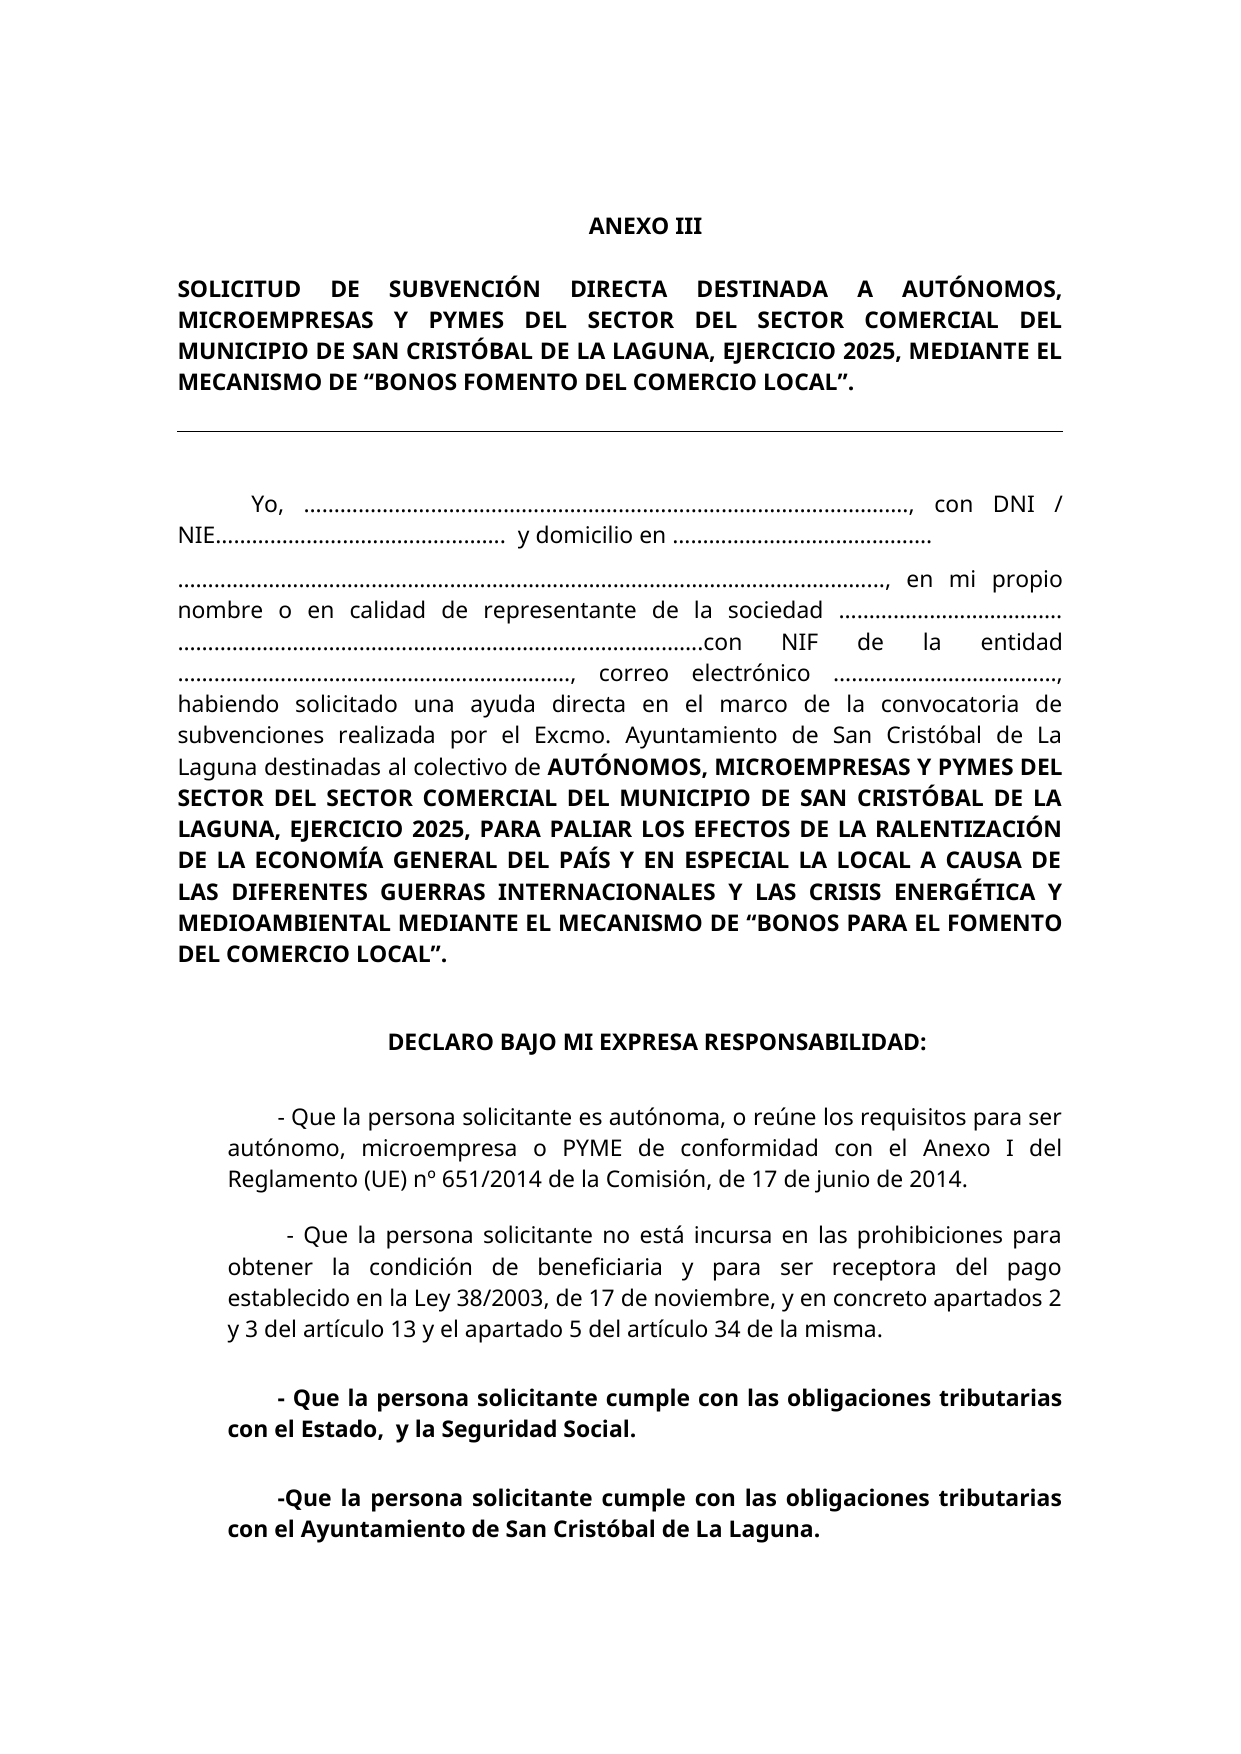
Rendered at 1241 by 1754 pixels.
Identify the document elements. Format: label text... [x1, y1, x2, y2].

text - Que la persona solicitante cumple con las obligaciones tributarias con el Estado, y la Seguridad Social. [227, 1382, 1063, 1444]
text Yo, ………………………………….………….…….……………………..….………., con DNI / NIE……………………………….....……. y domicilio en ……………………………………. [177, 488, 1063, 551]
text - Que la persona solicitante no está incursa en las prohibiciones para obtener la condición de beneficiaria y para ser receptora del pago establecido en la Ley 38/2003, de 17 de noviembre, y en concreto apartados 2 y 3 del artículo 13 y el apartado 5 del artículo 34 de la misma. [227, 1219, 1063, 1344]
text ……..…………………………….………………………………………………………………..., en mi propio nombre o en calidad de representante de la sociedad ……………………………….………………………………..………………………………………….con NIF de la entidad ……………………………………………………….., correo electrónico ………………………….……, habiendo solicitado una ayuda directa en el marco de la convocatoria de subvenciones realizada por el Excmo. Ayuntamiento de San Cristóbal de La Laguna destinadas al colectivo de AUTÓNOMOS, MICROEMPRESAS Y PYMES DEL SECTOR DEL SECTOR COMERCIAL DEL MUNICIPIO DE SAN CRISTÓBAL DE LA LAGUNA, EJERCICIO 2025, PARA PALIAR LOS EFECTOS DE LA RALENTIZACIÓN DE LA ECONOMÍA GENERAL DEL PAÍS Y EN ESPECIAL LA LOCAL A CAUSA DE LAS DIFERENTES GUERRAS INTERNACIONALES Y LAS CRISIS ENERGÉTICA Y MEDIOAMBIENTAL MEDIANTE EL MECANISMO DE “BONOS PARA EL FOMENTO DEL COMERCIO LOCAL”. [177, 563, 1063, 969]
text - Que la persona solicitante es autónoma, o reúne los requisitos para ser autónomo, microempresa o PYME de conformidad con el Anexo I del Reglamento (UE) nº 651/2014 de la Comisión, de 17 de junio de 2014. [227, 1101, 1063, 1194]
text -Que la persona solicitante cumple con las obligaciones tributarias con el Ayuntamiento de San Cristóbal de La Laguna. [227, 1482, 1063, 1544]
text SOLICITUD DE SUBVENCIÓN DIRECTA DESTINADA A AUTÓNOMOS, MICROEMPRESAS Y PYMES DEL SECTOR DEL SECTOR COMERCIAL DEL MUNICIPIO DE SAN CRISTÓBAL DE LA LAGUNA, EJERCICIO 2025, MEDIANTE EL MECANISMO DE “BONOS FOMENTO DEL COMERCIO LOCAL”. [177, 273, 1063, 398]
text ANEXO III [177, 210, 1063, 241]
text DECLARO BAJO MI EXPRESA RESPONSABILIDAD: [177, 1026, 1063, 1057]
